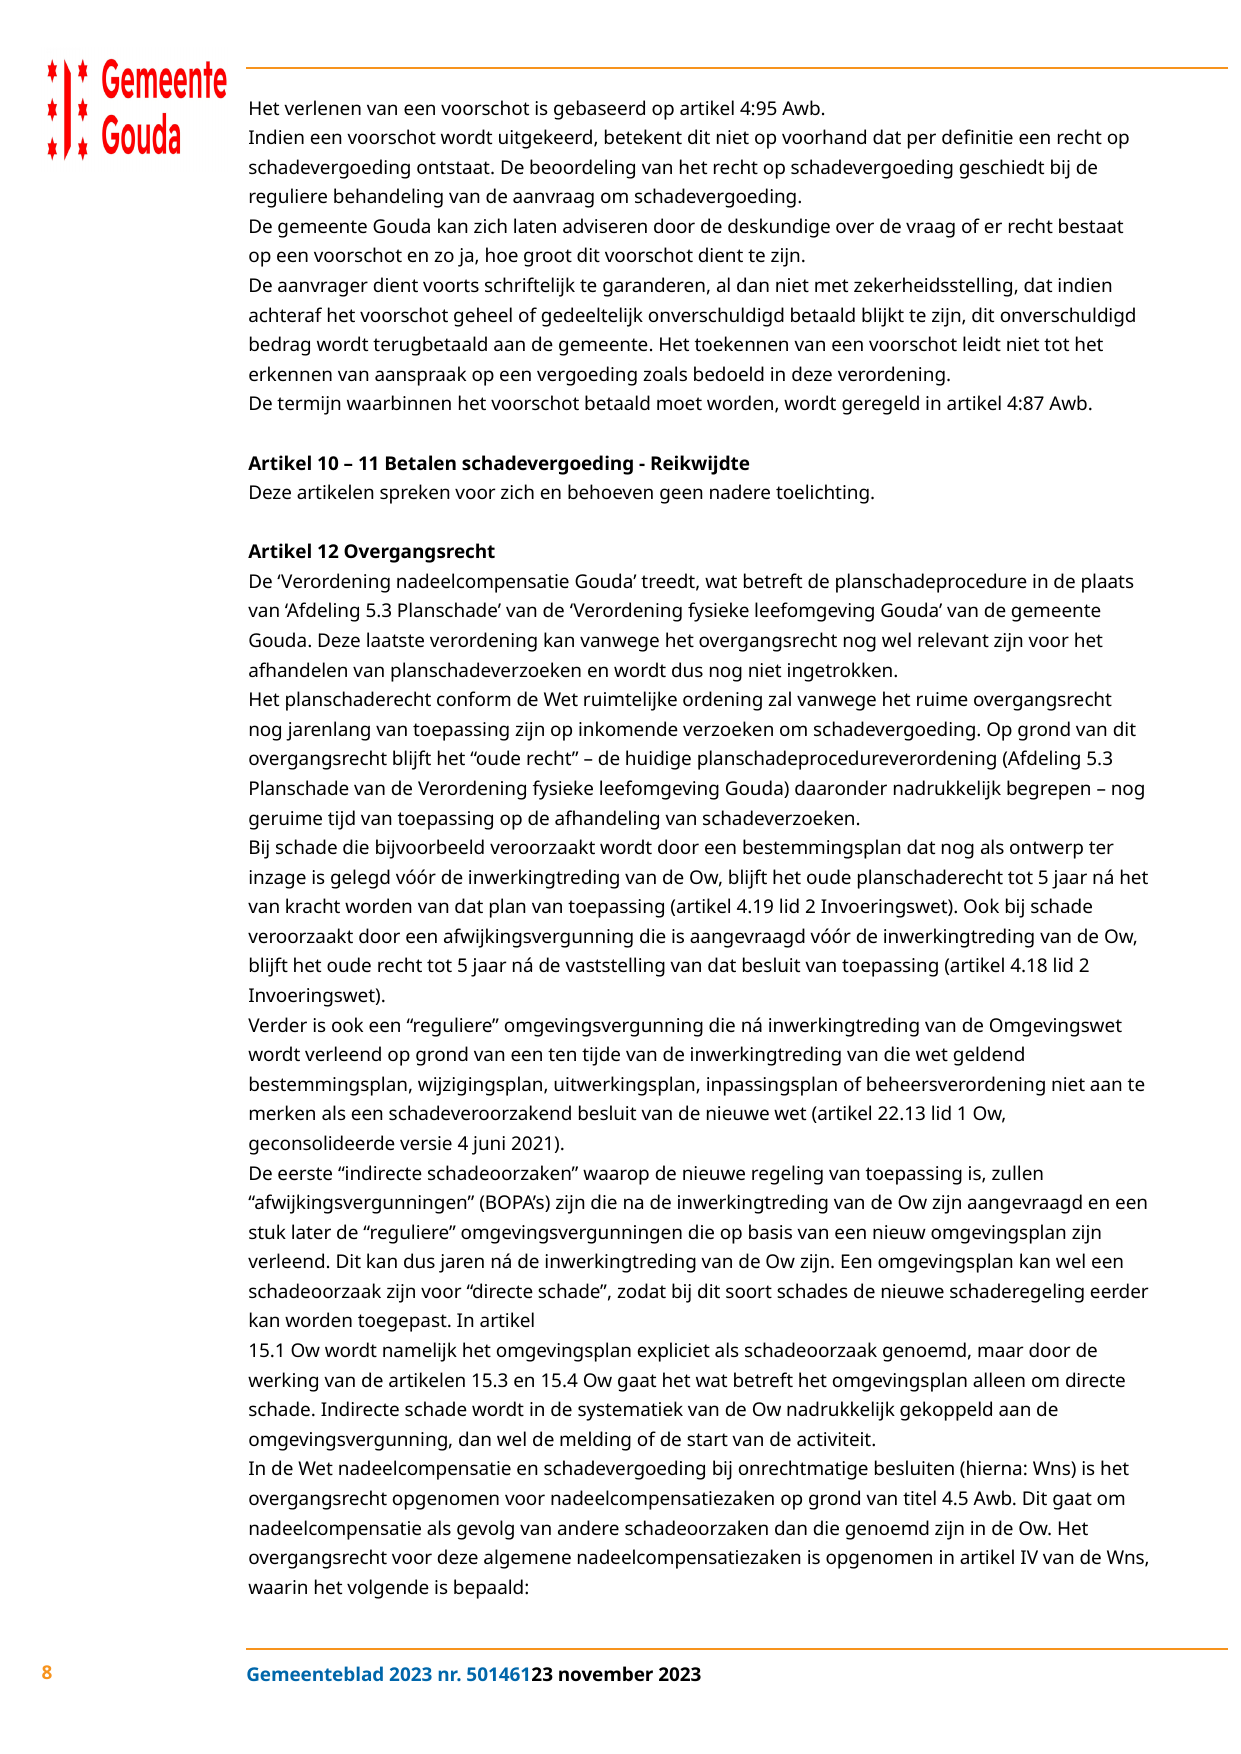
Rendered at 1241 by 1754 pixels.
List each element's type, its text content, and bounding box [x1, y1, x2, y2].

text De aanvrager dient voorts schriftelijk te garanderen, al dan niet met zekerheidsstelling, dat indien achteraf het voorschot geheel of gedeeltelijk onverschuldigd betaald blijkt te zijn, dit onverschuldigd bedrag wordt terugbetaald aan de gemeente. Het toekennen van een voorschot leidt niet tot het erkennen van aanspraak op een vergoeding zoals bedoeld in deze verordening. [248, 272, 1152, 387]
text In de Wet nadeelcompensatie en schadevergoeding bij onrechtmatige besluiten (hierna: Wns) is het overgangsrecht opgenomen voor nadeelcompensatiezaken op grond van titel 4.5 Awb. Dit gaat om nadeelcompensatie als gevolg van andere schadeoorzaken dan die genoemd zijn in de Ow. Het overgangsrecht voor deze algemene nadeelcompensatiezaken is opgenomen in artikel IV van de Wns, waarin het volgende is bepaald: [248, 1456, 1152, 1600]
text Verder is ook een “reguliere” omgevingsvergunning die ná inwerkingtreding van de Omgevingswet wordt verleend op grond van een ten tijde van de inwerkingtreding van die wet geldend bestemmingsplan, wijzigingsplan, uitwerkingsplan, inpassingsplan of beheersverordening niet aan te merken als een schadeveroorzakend besluit van de nieuwe wet (artikel 22.13 lid 1 Ow, geconsolideerde versie 4 juni 2021). [248, 1012, 1152, 1156]
text Bij schade die bijvoorbeeld veroorzaakt wordt door een bestemmingsplan dat nog als ontwerp ter inzage is gelegd vóór de inwerkingtreding van de Ow, blijft het oude planschaderecht tot 5 jaar ná het van kracht worden van dat plan van toepassing (artikel 4.19 lid 2 Invoeringswet). Ook bij schade veroorzaakt door een afwijkingsvergunning die is aangevraagd vóór de inwerkingtreding van de Ow, blijft het oude recht tot 5 jaar ná de vaststelling van dat besluit van toepassing (artikel 4.18 lid 2 Invoeringswet). [248, 834, 1152, 1008]
text De eerste “indirecte schadeoorzaken” waarop de nieuwe regeling van toepassing is, zullen “afwijkingsvergunningen” (BOPA’s) zijn die na de inwerkingtreding van de Ow zijn aangevraagd en een stuk later de “reguliere” omgevingsvergunningen die op basis van een nieuw omgevingsplan zijn verleend. Dit kan dus jaren ná de inwerkingtreding van de Ow zijn. Een omgevingsplan kan wel een schadeoorzaak zijn voor “directe schade”, zodat bij dit soort schades de nieuwe schaderegeling eerder kan worden toegepast. In artikel [248, 1160, 1152, 1333]
text Het planschaderecht conform de Wet ruimtelijke ordening zal vanwege het ruime overgangsrecht nog jarenlang van toepassing zijn op inkomende verzoeken om schadevergoeding. Op grond van dit overgangsrecht blijft het “oude recht” – de huidige planschadeprocedureverordening (Afdeling 5.3 Planschade van de Verordening fysieke leefomgeving Gouda) daaronder nadrukkelijk begrepen – nog geruime tijd van toepassing op de afhandeling van schadeverzoeken. [248, 686, 1152, 831]
text Artikel 10 – 11 Betalen schadevergoeding - Reikwijdte [248, 450, 1152, 476]
picture [41, 47, 231, 172]
text Indien een voorschot wordt uitgekeerd, betekent dit niet op voorhand dat per definitie een recht op schadevergoeding ontstaat. De beoordeling van het recht op schadevergoeding geschiedt bij de reguliere behandeling van de aanvraag om schadevergoeding. [248, 124, 1152, 209]
text Artikel 12 Overgangsrecht [248, 538, 1152, 564]
text 15.1 Ow wordt namelijk het omgevingsplan expliciet als schadeoorzaak genoemd, maar door de werking van de artikelen 15.3 en 15.4 Ow gaat het wat betreft het omgevingsplan alleen om directe schade. Indirecte schade wordt in de systematiek van de Ow nadrukkelijk gekoppeld aan de omgevingsvergunning, dan wel de melding of de start van de activiteit. [248, 1337, 1152, 1452]
text De termijn waarbinnen het voorschot betaald moet worden, wordt geregeld in artikel 4:87 Awb. [248, 391, 1152, 416]
text Het verlenen van een voorschot is gebaseerd op artikel 4:95 Awb. [248, 95, 1152, 121]
text De gemeente Gouda kan zich laten adviseren door de deskundige over de vraag of er recht bestaat op een voorschot en zo ja, hoe groot dit voorschot dient te zijn. [248, 213, 1152, 268]
text De ‘Verordening nadeelcompensatie Gouda’ treedt, wat betreft de planschadeprocedure in de plaats van ‘Afdeling 5.3 Planschade’ van de ‘Verordening fysieke leefomgeving Gouda’ van de gemeente Gouda. Deze laatste verordening kan vanwege het overgangsrecht nog wel relevant zijn voor het afhandelen van planschadeverzoeken en wordt dus nog niet ingetrokken. [248, 568, 1152, 683]
text Deze artikelen spreken voor zich en behoeven geen nadere toelichting. [248, 479, 1152, 505]
